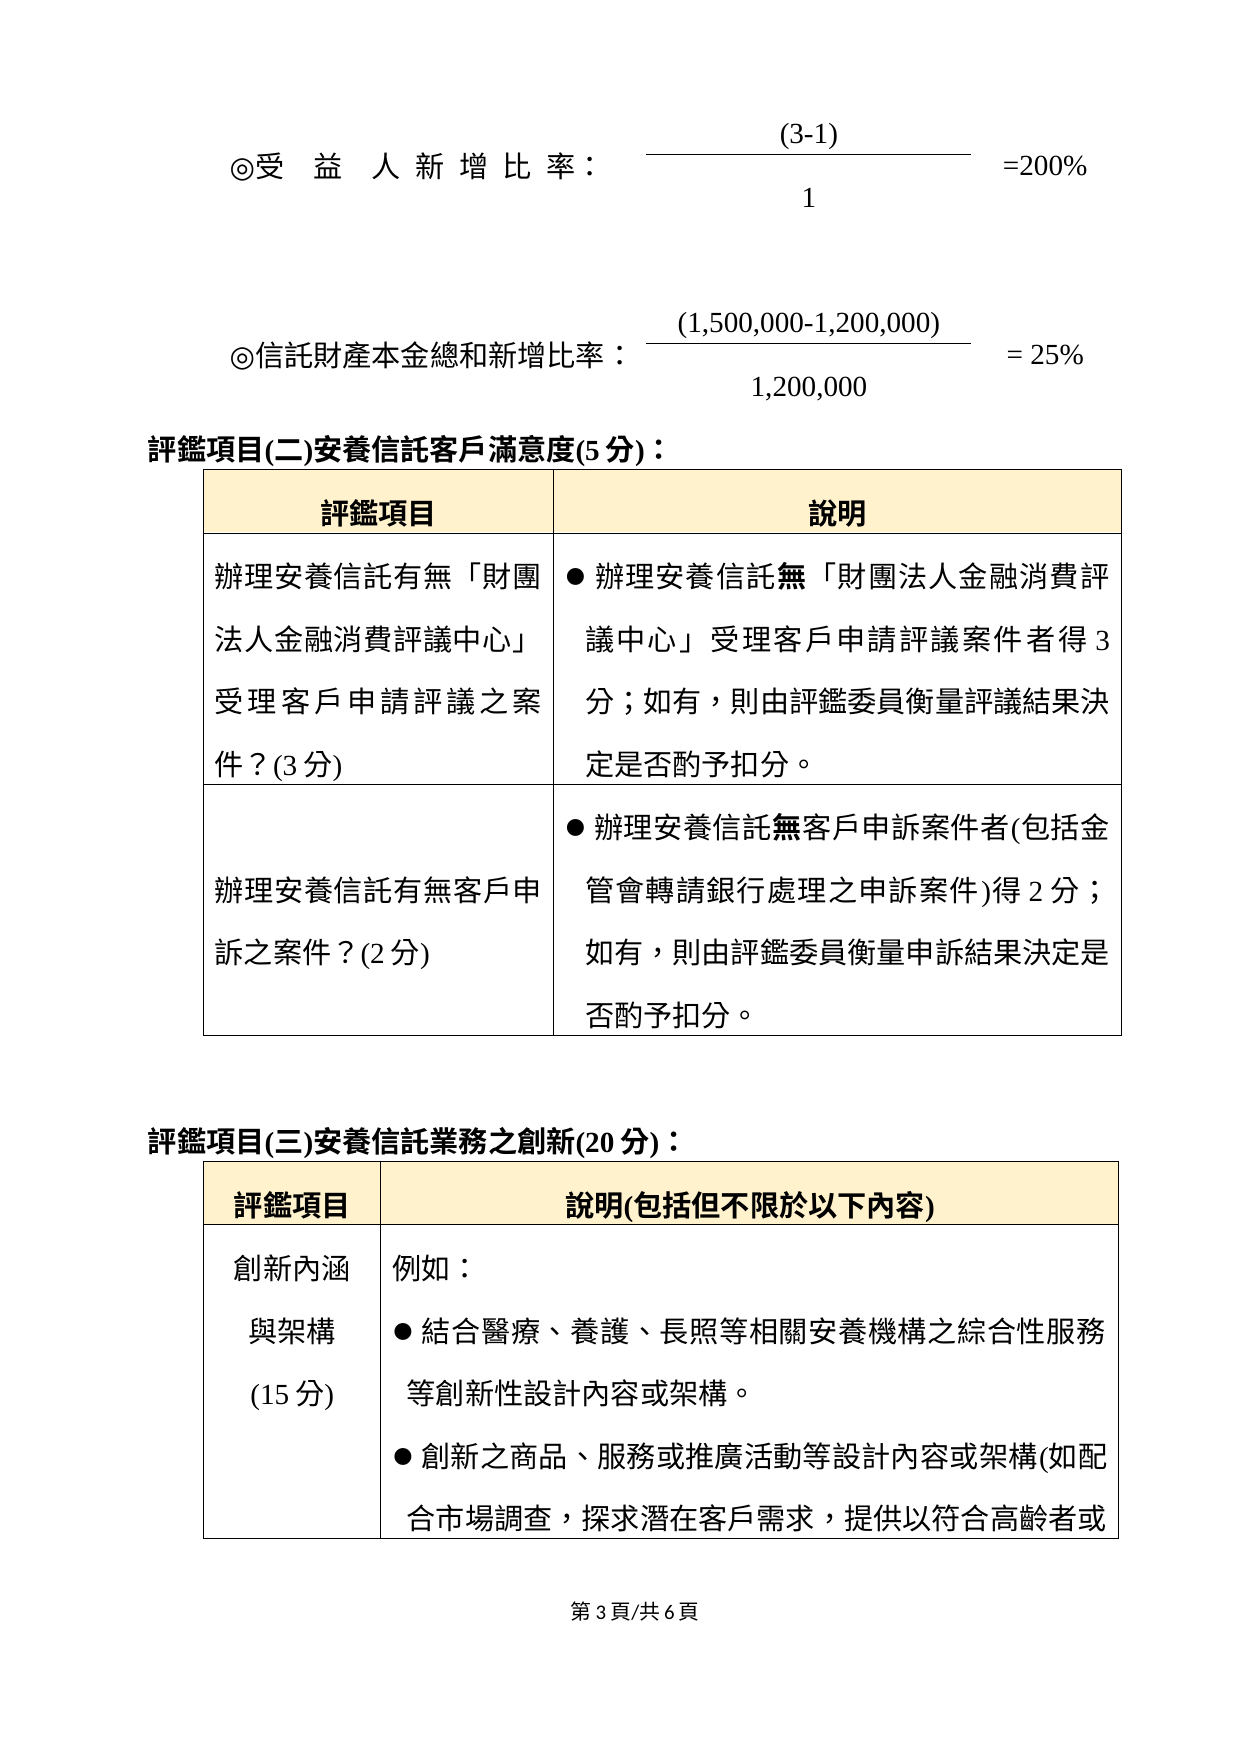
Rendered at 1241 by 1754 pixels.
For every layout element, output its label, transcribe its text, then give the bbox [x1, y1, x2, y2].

table_header 說明(包括但不限於以下內容) [381, 1162, 1118, 1224]
table_cell 創新內涵 與架構 (15分) [204, 1225, 380, 1538]
table_cell = 25% [971, 280, 1119, 406]
table_header (3-1) [646, 92, 971, 154]
table_cell 辦理安養信託無「財團法人金融消費評議中心」受理客戶申請評議案件者得3分；如有，則由評鑑委員衡量評議結果決定是否酌予扣分。 [554, 534, 1121, 783]
table_header 說明 [554, 470, 1121, 532]
table_header 評鑑項目 [204, 1162, 380, 1224]
table_cell 辦理安養信託無客戶申訴案件者(包括金管會轉請銀行處理之申訴案件)得2分；如有，則由評鑑委員衡量申訴結果決定是否酌予扣分。 [554, 785, 1121, 1034]
text 評鑑項目(二)安養信託客戶滿意度(5分)： [148, 406, 1122, 469]
table_cell (1,500,000-1,200,000) [646, 280, 971, 343]
table_cell ◎信託財產本金總和新增比率： [218, 280, 646, 406]
table_header 評鑑項目 [204, 470, 553, 532]
table_cell [971, 218, 1119, 280]
table_cell 1 [646, 155, 971, 218]
text 評鑑項目(三)安養信託業務之創新(20分)： [148, 1098, 1122, 1161]
table_cell [646, 218, 971, 280]
table_cell [218, 218, 646, 280]
table_cell 例如： 結合醫療、養護、長照等相關安養機構之綜合性服務等創新性設計內容或架構。 創新之商品、服務或推廣活動等設計內容或架構(如配合市場調查，探求潛在客戶需求，提供以符合高齡者或 [381, 1225, 1118, 1538]
table_cell 辦理安養信託有無客戶申訴之案件？(2分) [204, 785, 553, 1034]
table_header =200% [971, 92, 1119, 218]
table_cell 1,200,000 [646, 344, 971, 406]
table_header ◎受 益 人 新 增 比 率： [218, 92, 646, 218]
table_cell 辦理安養信託有無「財團法人金融消費評議中心」受理客戶申請評議之案件？(3分) [204, 534, 553, 783]
